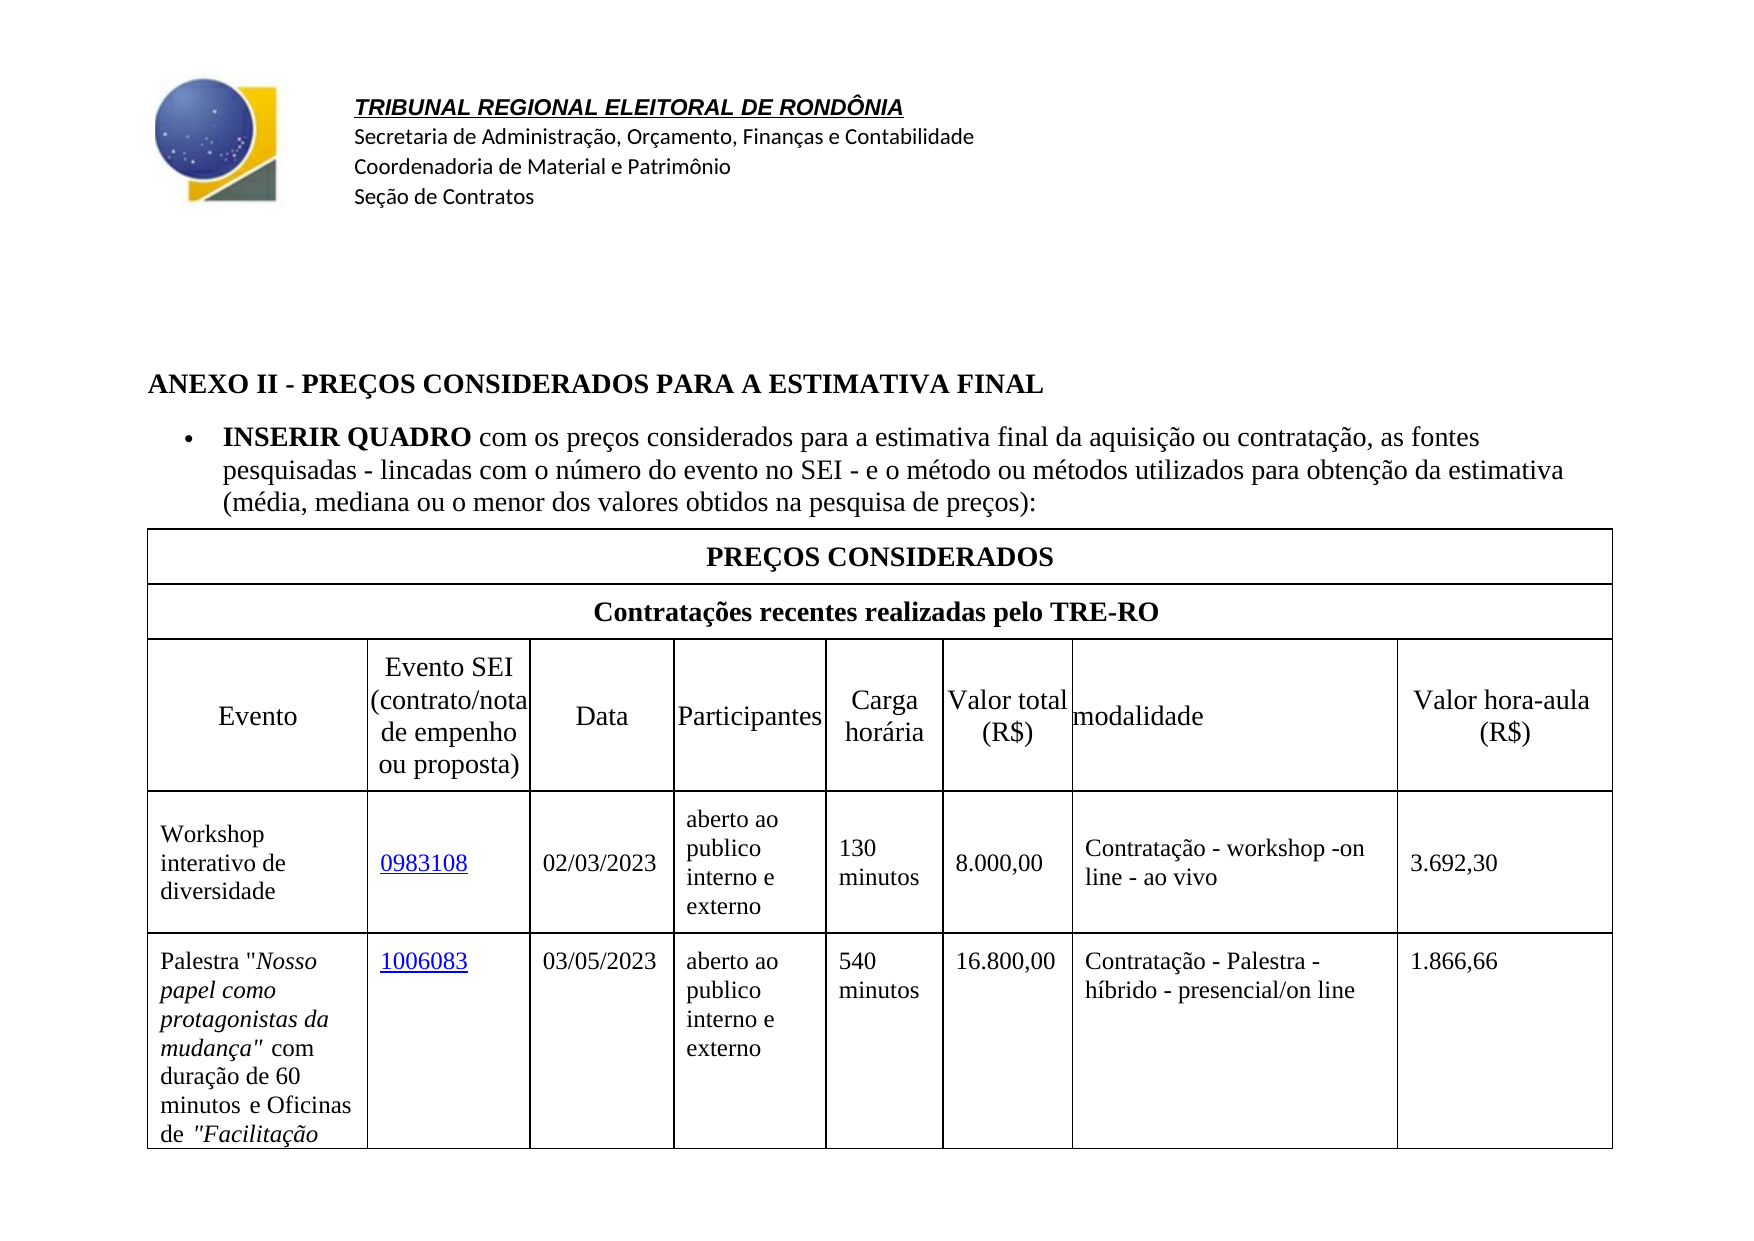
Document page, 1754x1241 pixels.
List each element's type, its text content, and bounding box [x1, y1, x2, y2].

table_cell aberto ao publico interno e externo [675, 934, 825, 1148]
table_cell 16.800,00 [944, 934, 1072, 1148]
table_cell 540 minutos [827, 934, 942, 1148]
table_cell 1.866,66 [1398, 934, 1612, 1148]
table_cell Evento [148, 640, 367, 790]
table_cell Valor hora-aula (R$) [1398, 640, 1612, 790]
table_cell modalidade [1073, 640, 1397, 790]
text ANEXO II - PREÇOS CONSIDERADOS PARA A ESTIMATIVA FINAL [148, 367, 1606, 400]
table_header PREÇOS CONSIDERADOS [148, 530, 1612, 583]
table_cell 03/05/2023 [531, 934, 673, 1148]
table_cell Evento SEI (contrato/nota de empenho ou proposta) [368, 640, 529, 790]
table_cell Data [531, 640, 673, 790]
table_cell 130 minutos [827, 792, 942, 932]
table_cell Contratações recentes realizadas pelo TRE-RO [148, 585, 1612, 638]
table_cell Carga horária [827, 640, 942, 790]
table_cell Participantes [675, 640, 825, 790]
table_cell 1006083 [368, 934, 529, 1148]
table_cell Workshop interativo de diversidade [148, 792, 367, 932]
table_cell Contratação - workshop -on line - ao vivo [1073, 792, 1397, 932]
table_cell Contratação - Palestra - híbrido - presencial/on line [1073, 934, 1397, 1148]
table_cell Valor total (R$) [944, 640, 1072, 790]
table_cell Palestra "Nosso papel como protagonistas da mudança" com duração de 60 minutos e Oficinas de "Facilitação [148, 934, 367, 1148]
table_cell 3.692,30 [1398, 792, 1612, 932]
table_cell 8.000,00 [944, 792, 1072, 932]
table_cell aberto ao publico interno e externo [675, 792, 825, 932]
list INSERIR QUADRO com os preços considerados para a estimativa final da aquisição ou contratação, as fontes pesquisadas - lincadas com o número do evento no SEI - e o método ou métodos utilizados para obtenção da estimativa (média, mediana ou o menor dos valores obtidos na pesquisa de preços): [185, 421, 1606, 518]
table_cell 0983108 [368, 792, 529, 932]
table_cell 02/03/2023 [531, 792, 673, 932]
